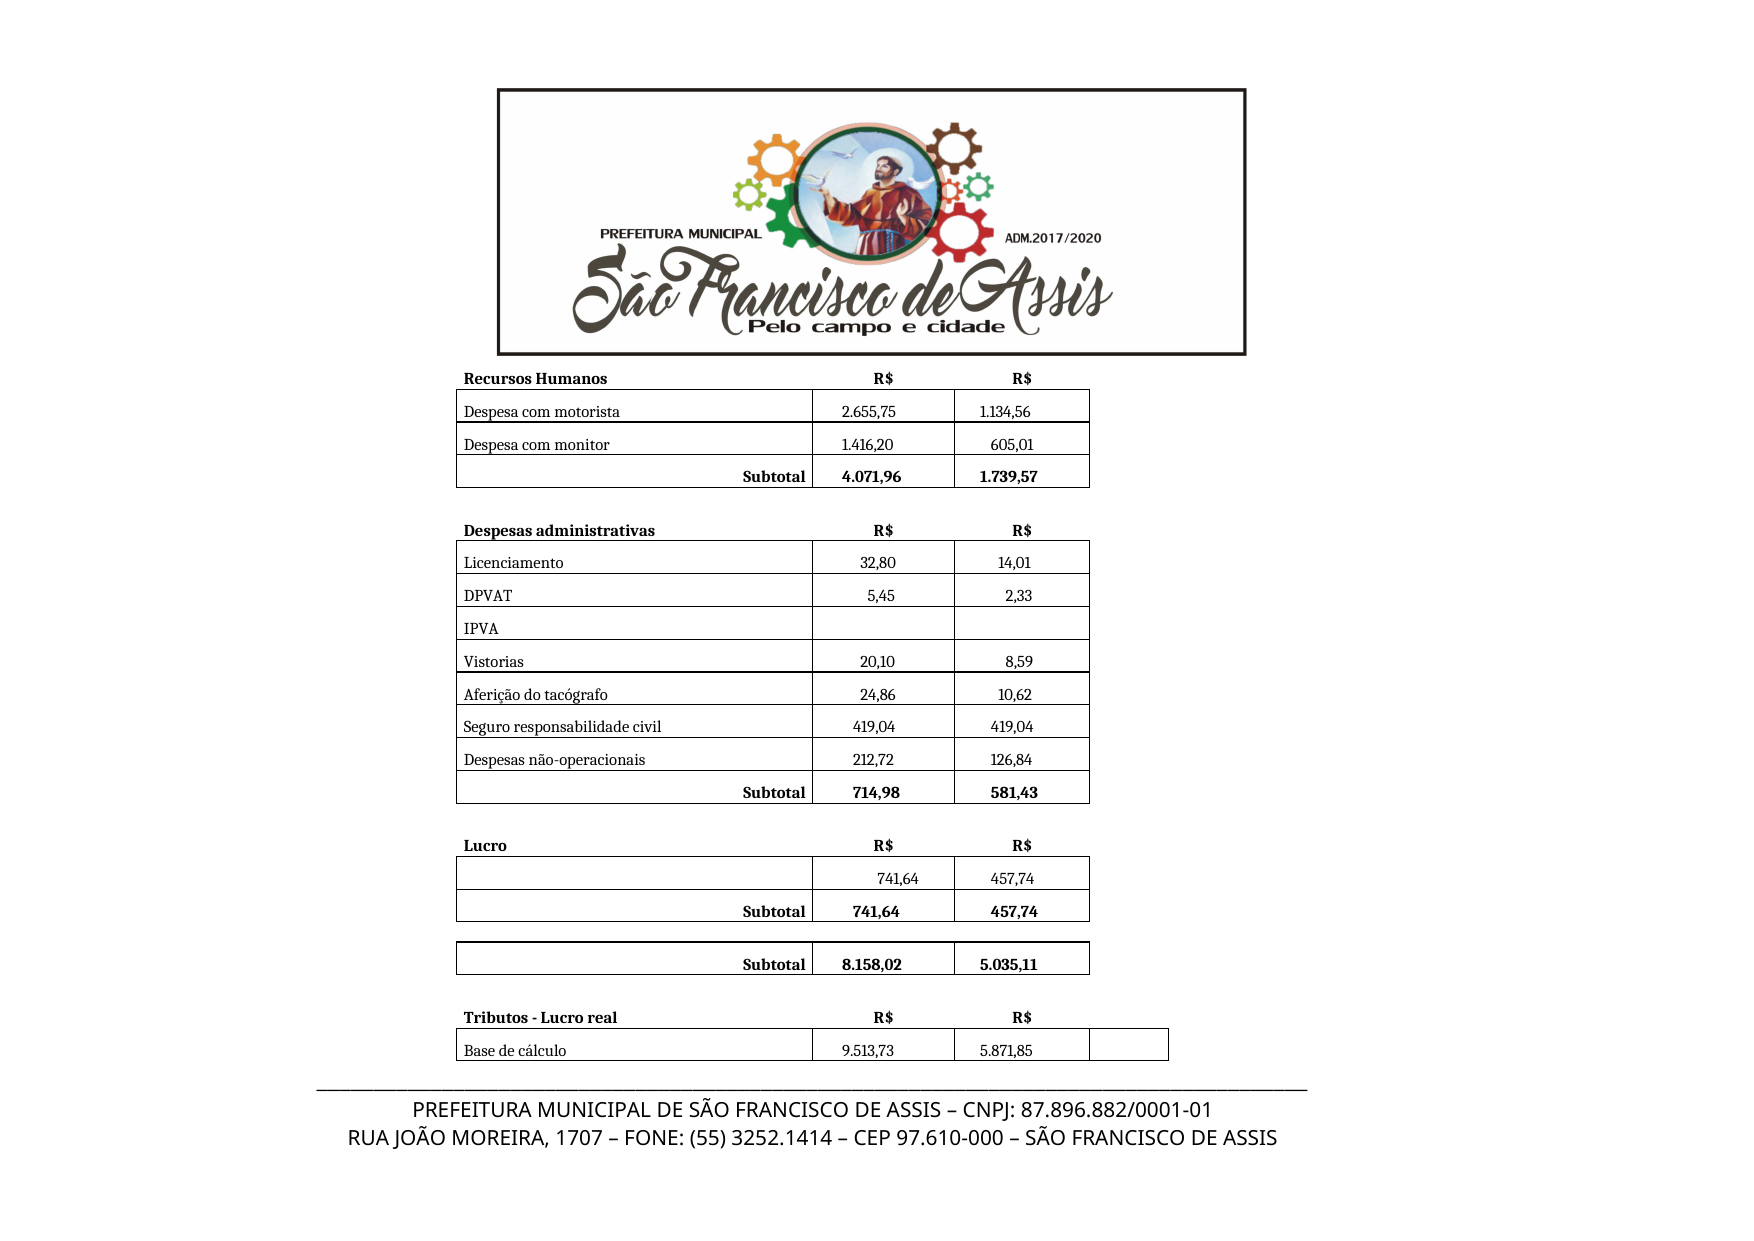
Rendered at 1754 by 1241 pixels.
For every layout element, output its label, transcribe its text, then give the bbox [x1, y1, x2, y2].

table_cell 581,43 [955, 771, 1089, 803]
table_cell Subtotal [457, 890, 812, 921]
table_cell [656, 488, 813, 507]
table_cell 14,01 [955, 541, 1089, 573]
table_cell 4.071,96 [813, 455, 954, 487]
table_cell [1090, 606, 1169, 638]
table_cell [1090, 770, 1169, 803]
table_cell [1090, 803, 1169, 823]
table_cell [1090, 1029, 1168, 1060]
table_cell Lucro [456, 823, 556, 856]
table_cell [954, 804, 1090, 823]
table_cell [1090, 704, 1169, 737]
table_cell [1090, 454, 1169, 487]
table_cell 457,74 [955, 890, 1089, 921]
table_cell 1.739,57 [955, 455, 1089, 487]
table_cell Licenciamento [457, 541, 812, 573]
table_cell Seguro responsabilidade civil [457, 705, 812, 737]
table_cell [954, 975, 1090, 994]
table_cell [656, 975, 813, 994]
table_cell 24,86 [813, 673, 954, 704]
table_cell [556, 488, 656, 507]
table_cell R$ [954, 995, 1090, 1027]
table_cell [556, 823, 656, 856]
table_cell Aferição do tacógrafo [457, 673, 812, 704]
table_cell 5.035,11 [955, 943, 1089, 974]
table_cell 419,04 [955, 705, 1089, 737]
table_cell IPVA [457, 607, 812, 638]
table_cell 9.513,73 [813, 1029, 954, 1060]
table_cell 5,45 [813, 574, 954, 606]
table_cell [813, 607, 954, 638]
table_cell Base de cálculo [457, 1029, 812, 1060]
table_cell [1090, 487, 1169, 507]
table_cell [954, 488, 1090, 507]
table_cell [1090, 921, 1169, 941]
table_cell [1090, 823, 1169, 856]
table_cell [813, 922, 954, 941]
table_cell DPVAT [457, 574, 812, 606]
table_cell [556, 804, 656, 823]
table_cell 1.134,56 [955, 390, 1089, 421]
table_cell 8,59 [955, 640, 1089, 671]
table_cell [656, 823, 813, 856]
table_cell 2.655,75 [813, 390, 954, 421]
table_cell 32,80 [813, 541, 954, 573]
table_cell [813, 488, 954, 507]
table_cell Tributos - Lucro real [456, 995, 813, 1027]
table_cell 8.158,02 [813, 943, 954, 974]
table_cell [813, 975, 954, 994]
table_cell Recursos Humanos [456, 356, 813, 389]
table_cell [456, 975, 556, 994]
table_cell [656, 804, 813, 823]
table_cell 741,64 [813, 857, 954, 888]
table_cell [1090, 507, 1169, 540]
table_cell R$ [813, 995, 954, 1027]
table_cell 419,04 [813, 705, 954, 737]
table_cell [1090, 856, 1169, 888]
table_cell [1090, 389, 1169, 421]
table_cell [1090, 421, 1169, 454]
table_cell 1.416,20 [813, 423, 954, 454]
table_cell Subtotal [457, 771, 812, 803]
table_cell R$ [813, 823, 954, 856]
table_cell 10,62 [955, 673, 1089, 704]
table_cell Subtotal [457, 943, 812, 974]
table_cell 2,33 [955, 574, 1089, 606]
table_cell [1090, 540, 1169, 573]
table_cell Despesa com motorista [457, 390, 812, 421]
table_cell 457,74 [955, 857, 1089, 888]
table_cell R$ [954, 356, 1090, 389]
table_cell [1090, 941, 1169, 974]
table_cell 212,72 [813, 738, 954, 770]
table_cell R$ [954, 823, 1090, 856]
table_cell [556, 975, 656, 994]
table_cell [1090, 573, 1169, 606]
table_cell [1090, 995, 1169, 1027]
table_cell [1090, 737, 1169, 770]
table_cell [1090, 639, 1169, 671]
table_cell 741,64 [813, 890, 954, 921]
table_cell [556, 922, 656, 941]
table_cell R$ [813, 507, 954, 540]
table_cell [1090, 889, 1169, 921]
table_cell [954, 922, 1090, 941]
table_cell 126,84 [955, 738, 1089, 770]
table_cell [656, 922, 813, 941]
table_cell [1090, 974, 1169, 994]
table_cell [456, 922, 556, 941]
table_cell R$ [954, 507, 1090, 540]
table_cell [457, 857, 812, 888]
table_cell Despesa com monitor [457, 423, 812, 454]
table_cell [1090, 671, 1169, 704]
table_cell 20,10 [813, 640, 954, 671]
table_cell Vistorias [457, 640, 812, 671]
table_cell R$ [813, 356, 954, 389]
table_cell [813, 804, 954, 823]
table_cell 5.871,85 [955, 1029, 1089, 1060]
table_cell Despesas administrativas [456, 507, 813, 540]
table_cell [1090, 356, 1169, 389]
table_cell 714,98 [813, 771, 954, 803]
table_cell Despesas não-operacionais [457, 738, 812, 770]
table_cell 605,01 [955, 423, 1089, 454]
table_cell Subtotal [457, 455, 812, 487]
table_cell [456, 488, 556, 507]
table_cell [456, 804, 556, 823]
table_cell [955, 607, 1089, 638]
